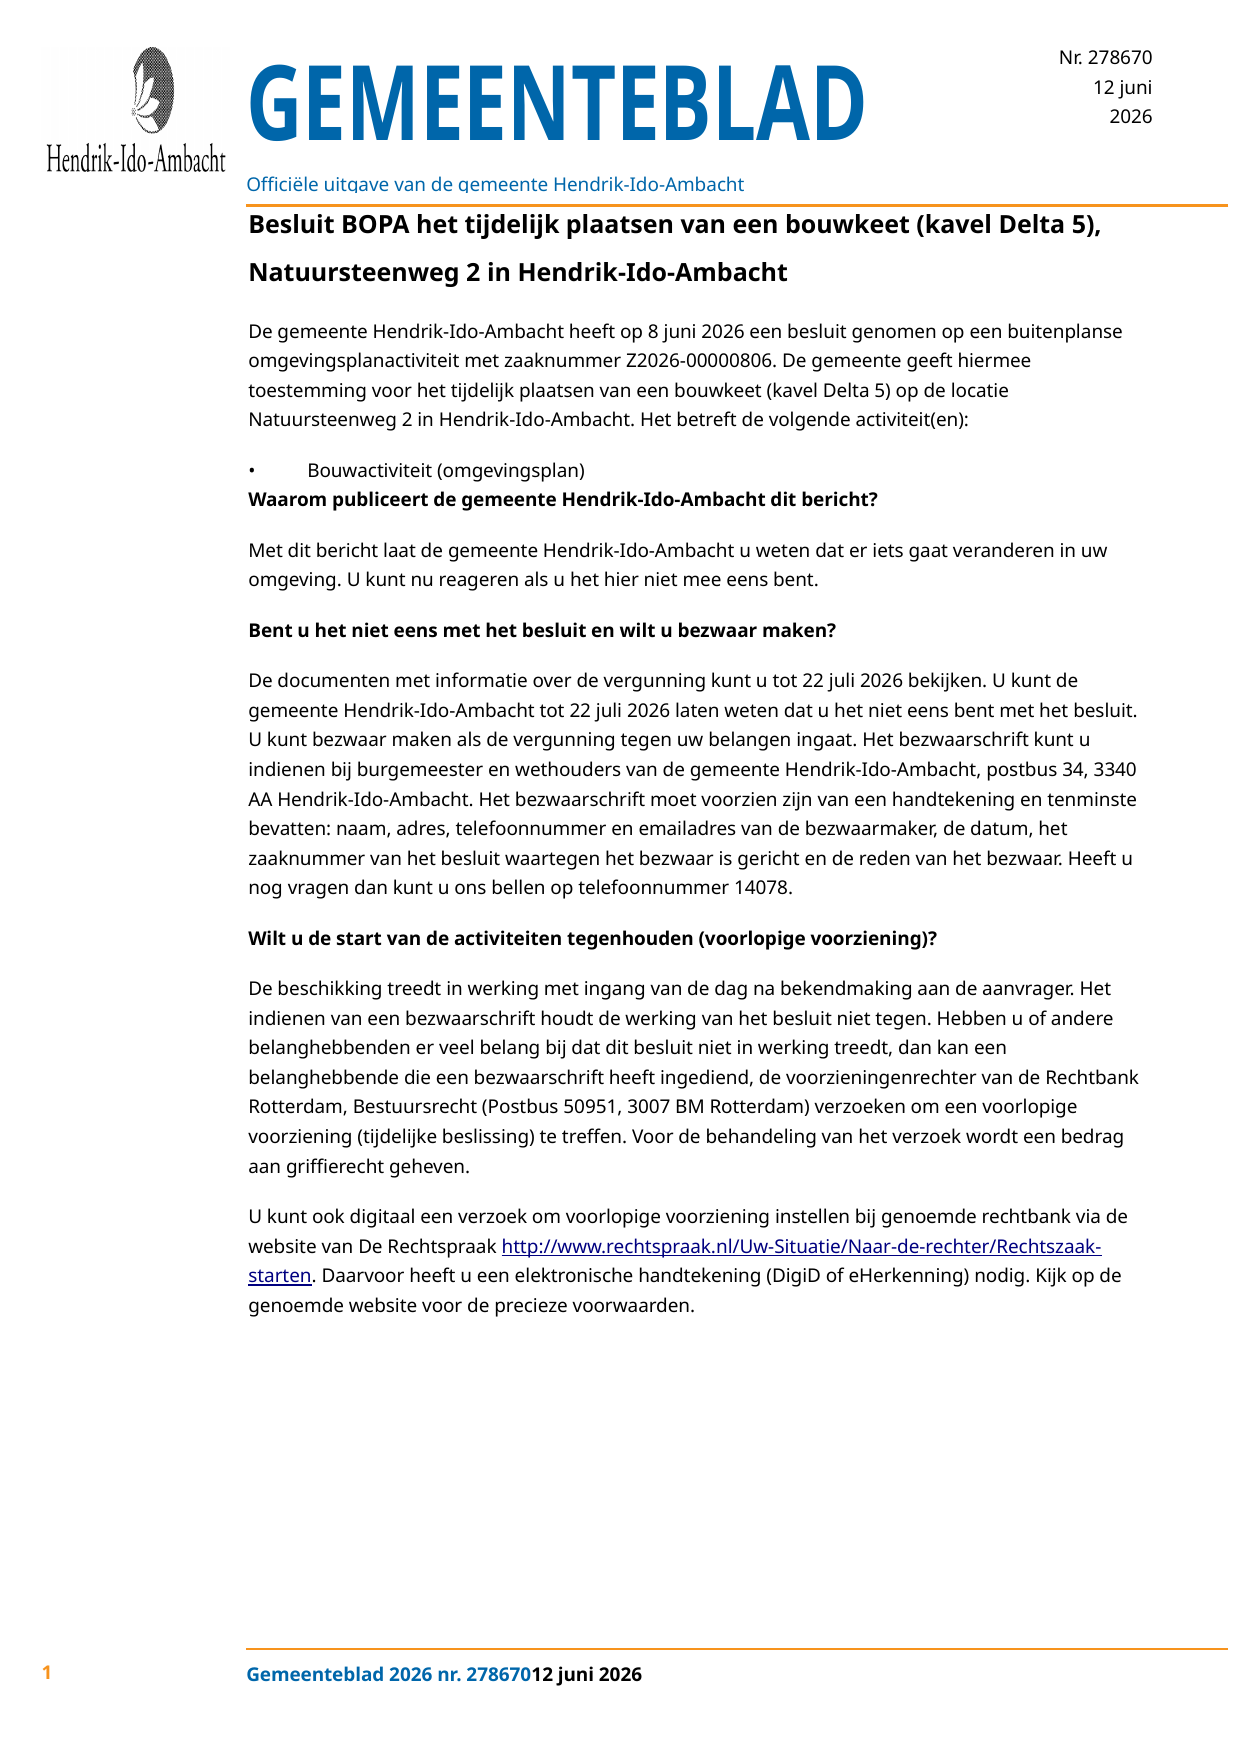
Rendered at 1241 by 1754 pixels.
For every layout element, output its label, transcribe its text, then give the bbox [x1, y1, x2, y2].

text De gemeente Hendrik-Ido-Ambacht heeft op 8 juni 2026 een besluit genomen op een buitenplanse omgevingsplanactiviteit met zaaknummer Z2026-00000806. De gemeente geeft hiermee toestemming voor het tijdelijk plaatsen van een bouwkeet (kavel Delta 5) op de locatie Natuursteenweg 2 in Hendrik-Ido-Ambacht. Het betreft de volgende activiteit(en): [248, 318, 1152, 432]
text Bent u het niet eens met het besluit en wilt u bezwaar maken? [248, 617, 1152, 643]
list Bouwactiviteit (omgevingsplan) [248, 457, 1152, 483]
text Waarom publiceert de gemeente Hendrik-Ido-Ambacht dit bericht? [248, 487, 1152, 512]
text De documenten met informatie over de vergunning kunt u tot 22 juli 2026 bekijken. U kunt de gemeente Hendrik-Ido-Ambacht tot 22 juli 2026 laten weten dat u het niet eens bent met het besluit. U kunt bezwaar maken als de vergunning tegen uw belangen ingaat. Het bezwaarschrift kunt u indienen bij burgemeester en wethouders van de gemeente Hendrik-Ido-Ambacht, postbus 34, 3340 AA Hendrik-Ido-Ambacht. Het bezwaarschrift moet voorzien zijn van een handtekening en tenminste bevatten: naam, adres, telefoonnummer en emailadres van de bezwaarmaker, de datum, het zaaknummer van het besluit waartegen het bezwaar is gericht en de reden van het bezwaar. Heeft u nog vragen dan kunt u ons bellen op telefoonnummer 14078. [248, 667, 1152, 900]
text Besluit BOPA het tijdelijk plaatsen van een bouwkeet (kavel Delta 5), Natuursteenweg 2 in Hendrik-Ido-Ambacht [248, 207, 1152, 288]
picture [41, 47, 231, 172]
text Met dit bericht laat de gemeente Hendrik-Ido-Ambacht u weten dat er iets gaat veranderen in uw omgeving. U kunt nu reageren als u het hier niet mee eens bent. [248, 537, 1152, 592]
text U kunt ook digitaal een verzoek om voorlopige voorziening instellen bij genoemde rechtbank via de website van De Rechtspraak http://www.rechtspraak.nl/Uw-Situatie/Naar-de-rechter/Rechtszaak-starten. Daarvoor heeft u een elektronische handtekening (DigiD of eHerkenning) nodig. Kijk op de genoemde website voor de precieze voorwaarden. [248, 1203, 1152, 1318]
text De beschikking treedt in werking met ingang van de dag na bekendmaking aan de aanvrager. Het indienen van een bezwaarschrift houdt de werking van het besluit niet tegen. Hebben u of andere belanghebbenden er veel belang bij dat dit besluit niet in werking treedt, dan kan een belanghebbende die een bezwaarschrift heeft ingediend, de voorzieningenrechter van de Rechtbank Rotterdam, Bestuursrecht (Postbus 50951, 3007 BM Rotterdam) verzoeken om een voorlopige voorziening (tijdelijke beslissing) te treffen. Voor de behandeling van het verzoek wordt een bedrag aan griffierecht geheven. [248, 975, 1152, 1179]
text Wilt u de start van de activiteiten tegenhouden (voorlopige voorziening)? [248, 925, 1152, 951]
